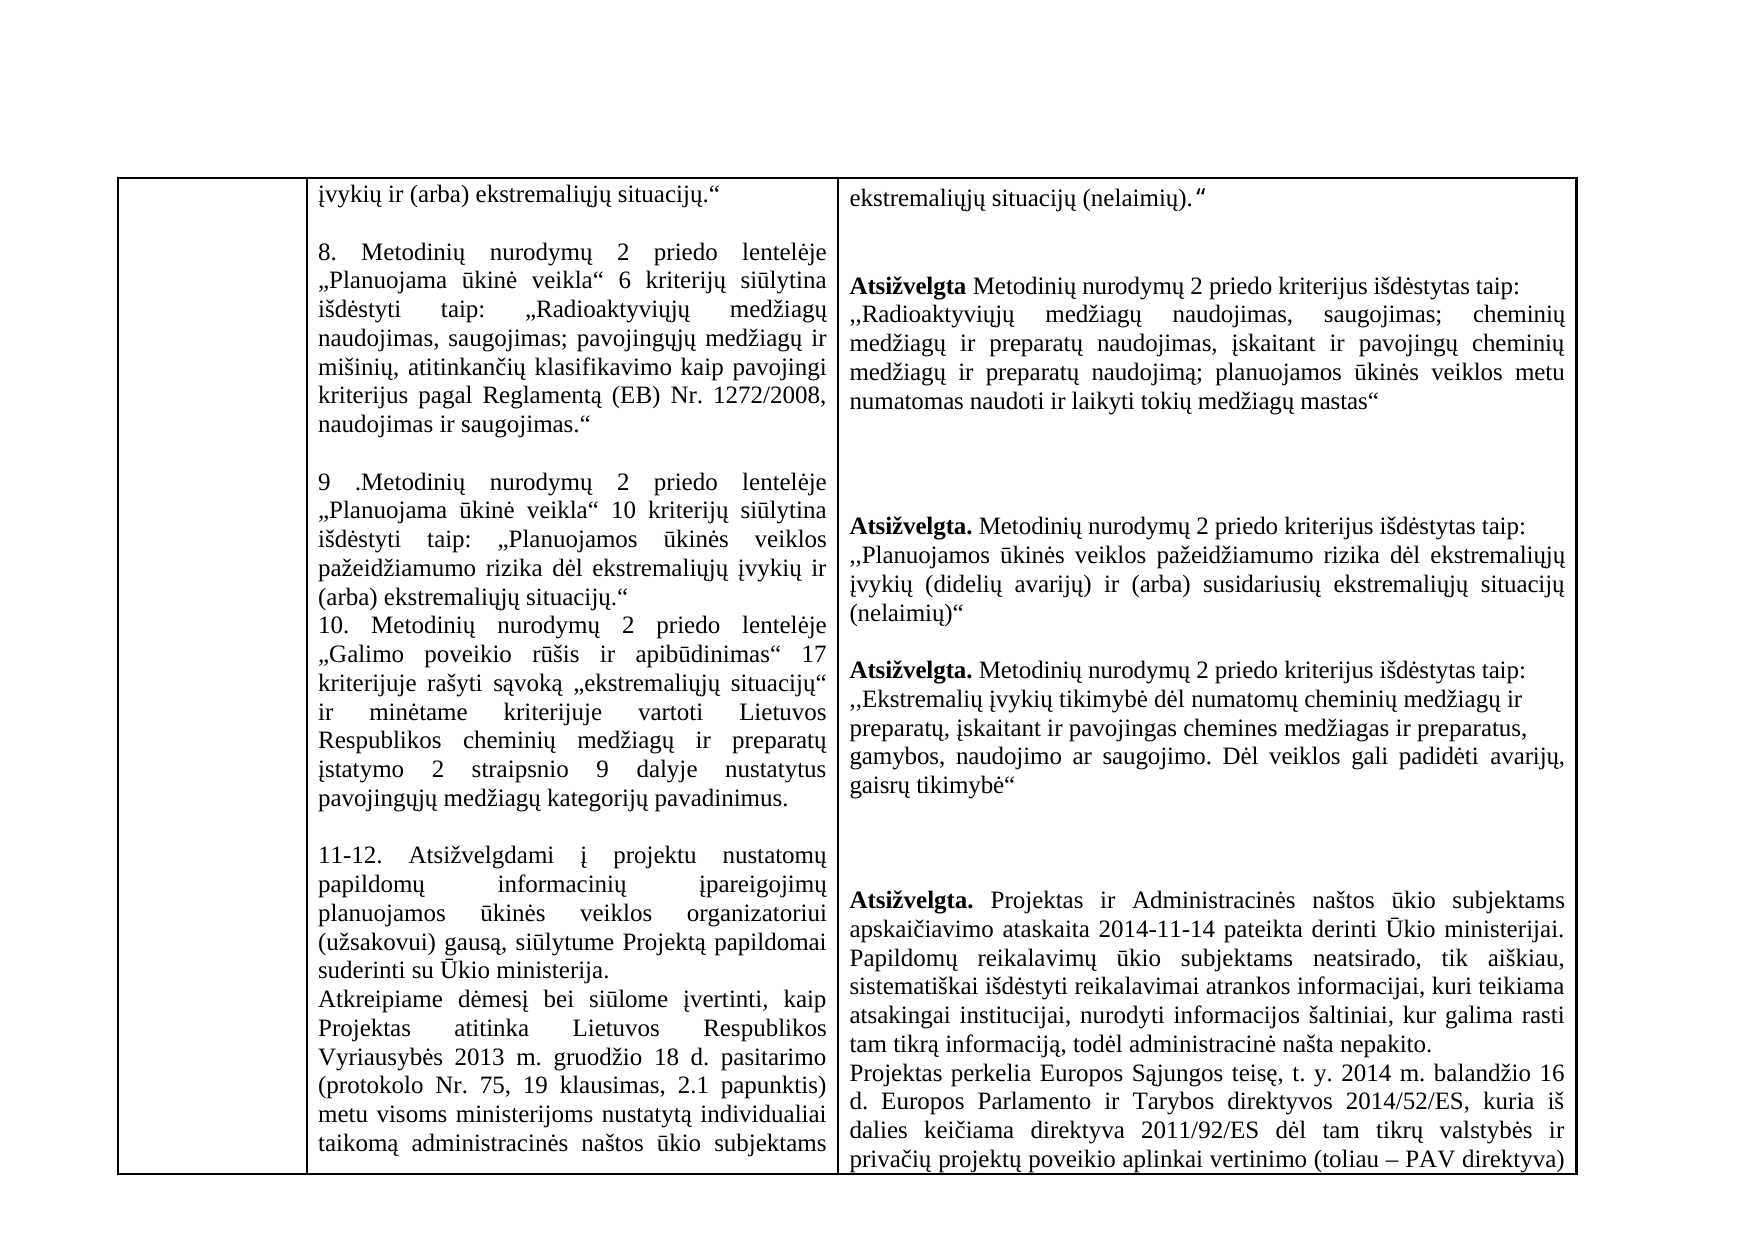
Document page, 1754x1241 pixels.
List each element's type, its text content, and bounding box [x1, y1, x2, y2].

table_cell ekstremaliųjų situacijų (nelaimių).“ Atsižvelgta Metodinių nurodymų 2 priedo kriterijus išdėstytas taip: ,,Radioaktyviųjų medžiagų naudojimas, saugojimas; cheminių medžiagų ir preparatų naudojimas, įskaitant ir pavojingų cheminių medžiagų ir preparatų naudojimą; planuojamos ūkinės veiklos metu numatomas naudoti ir laikyti tokių medžiagų mastas“ Atsižvelgta. Metodinių nurodymų 2 priedo kriterijus išdėstytas taip: ,,Planuojamos ūkinės veiklos pažeidžiamumo rizika dėl ekstremaliųjų įvykių (didelių avarijų) ir (arba) susidariusių ekstremaliųjų situacijų (nelaimių)“ Atsižvelgta. Metodinių nurodymų 2 priedo kriterijus išdėstytas taip: ,,Ekstremalių įvykių tikimybė dėl numatomų cheminių medžiagų ir preparatų, įskaitant ir pavojingas chemines medžiagas ir preparatus, gamybos, naudojimo ar saugojimo. Dėl veiklos gali padidėti avarijų, gaisrų tikimybė“ Atsižvelgta. Projektas ir Administracinės naštos ūkio subjektams apskaičiavimo ataskaita 2014-11-14 pateikta derinti Ūkio ministerijai. Papildomų reikalavimų ūkio subjektams neatsirado, tik aiškiau, sistematiškai išdėstyti reikalavimai atrankos informacijai, kuri teikiama atsakingai institucijai, nurodyti informacijos šaltiniai, kur galima rasti tam tikrą informaciją, todėl administracinė našta nepakito. Projektas perkelia Europos Sąjungos teisę, t. y. 2014 m. balandžio 16 d. Europos Parlamento ir Tarybos direktyvos 2014/52/ES, kuria iš dalies keičiama direktyva 2011/92/ES dėl tam tikrų valstybės ir privačių projektų poveikio aplinkai vertinimo (toliau – PAV direktyva) [839, 179, 1575, 1173]
table_cell [119, 179, 306, 1173]
table_cell įvykių ir (arba) ekstremaliųjų situacijų.“ 8. Metodinių nurodymų 2 priedo lentelėje „Planuojama ūkinė veikla“ 6 kriterijų siūlytina išdėstyti taip: „Radioaktyviųjų medžiagų naudojimas, saugojimas; pavojingųjų medžiagų ir mišinių, atitinkančių klasifikavimo kaip pavojingi kriterijus pagal Reglamentą (EB) Nr. 1272/2008, naudojimas ir saugojimas.“ 9 .Metodinių nurodymų 2 priedo lentelėje „Planuojama ūkinė veikla“ 10 kriterijų siūlytina išdėstyti taip: „Planuojamos ūkinės veiklos pažeidžiamumo rizika dėl ekstremaliųjų įvykių ir (arba) ekstremaliųjų situacijų.“ 10. Metodinių nurodymų 2 priedo lentelėje „Galimo poveikio rūšis ir apibūdinimas“ 17 kriterijuje rašyti sąvoką „ekstremaliųjų situacijų“ ir minėtame kriterijuje vartoti Lietuvos Respublikos cheminių medžiagų ir preparatų įstatymo 2 straipsnio 9 dalyje nustatytus pavojingųjų medžiagų kategorijų pavadinimus. 11-12. Atsižvelgdami į projektu nustatomų papildomų informacinių įpareigojimų planuojamos ūkinės veiklos organizatoriui (užsakovui) gausą, siūlytume Projektą papildomai suderinti su Ūkio ministerija. Atkreipiame dėmesį bei siūlome įvertinti, kaip Projektas atitinka Lietuvos Respublikos Vyriausybės 2013 m. gruodžio 18 d. pasitarimo (protokolo Nr. 75, 19 klausimas, 2.1 papunktis) metu visoms ministerijoms nustatytą individualiai taikomą administracinės naštos ūkio subjektams [308, 179, 837, 1173]
